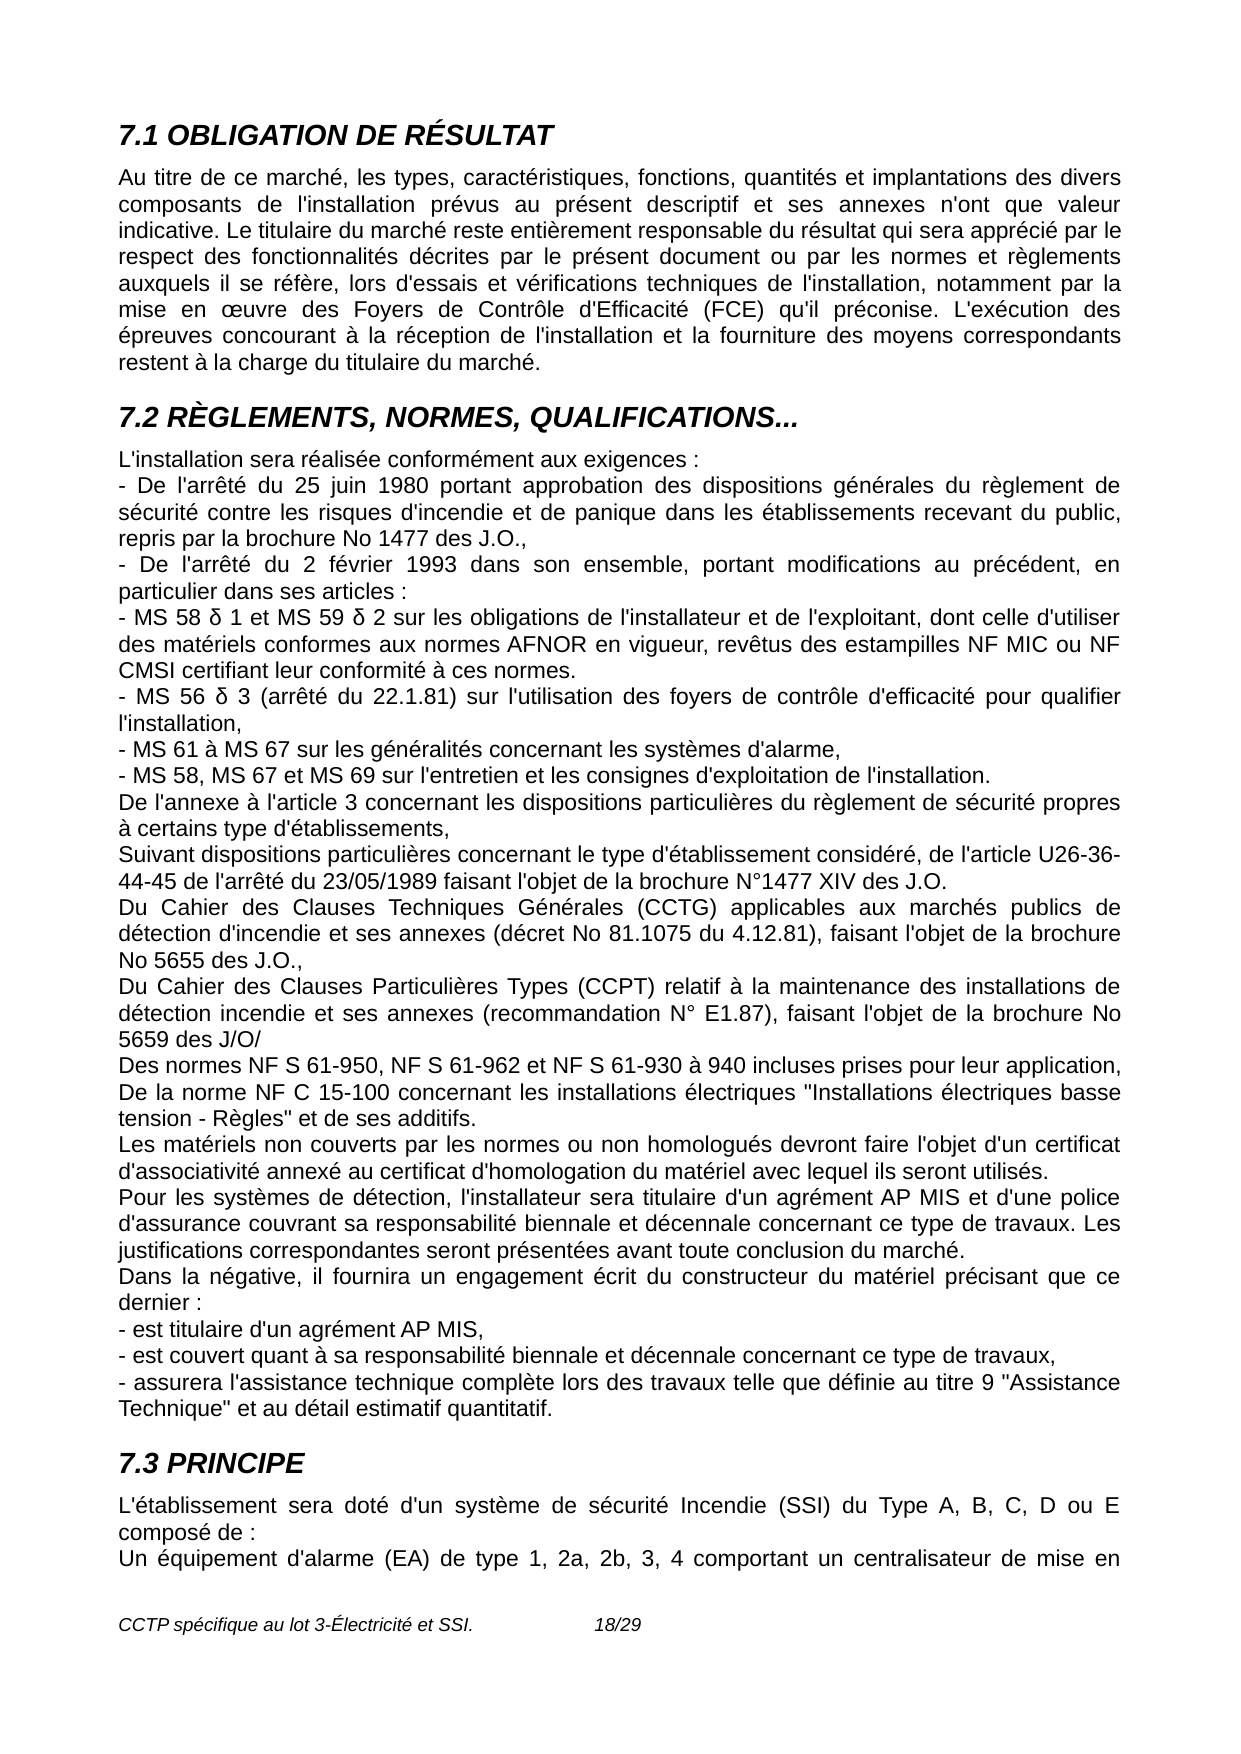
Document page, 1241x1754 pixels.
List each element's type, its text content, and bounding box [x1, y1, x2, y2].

text Des normes NF S 61-950, NF S 61-962 et NF S 61-930 à 940 incluses prises pour leur application, [118, 1052, 1122, 1078]
text - De l'arrêté du 25 juin 1980 portant approbation des dispositions générales du règlement de sécurité contre les risques d'incendie et de panique dans les établissements recevant du public, repris par la brochure No 1477 des J.O., [118, 472, 1122, 551]
text - MS 58, MS 67 et MS 69 sur l'entretien et les consignes d'exploitation de l'installation. [118, 762, 1122, 789]
text De la norme NF C 15-100 concernant les installations électriques "Installations électriques basse tension - Règles" et de ses additifs. [118, 1078, 1122, 1131]
subtitle 7.3 PRINCIPE [118, 1446, 1122, 1480]
text Du Cahier des Clauses Particulières Types (CCPT) relatif à la maintenance des installations de détection incendie et ses annexes (recommandation N° E1.87), faisant l'objet de la brochure No 5659 des J/O/ [118, 973, 1122, 1052]
text De l'annexe à l'article 3 concernant les dispositions particulières du règlement de sécurité propres à certains type d'établissements, [118, 789, 1122, 841]
text Au titre de ce marché, les types, caractéristiques, fonctions, quantités et implantations des divers composants de l'installation prévus au présent descriptif et ses annexes n'ont que valeur indicative. Le titulaire du marché reste entièrement responsable du résultat qui sera apprécié par le respect des fonctionnalités décrites par le présent document ou par les normes et règlements auxquels il se réfère, lors d'essais et vérifications techniques de l'installation, notamment par la mise en œuvre des Foyers de Contrôle d'Efficacité (FCE) qu'il préconise. L'exécution des épreuves concourant à la réception de l'installation et la fourniture des moyens correspondants restent à la charge du titulaire du marché. [118, 164, 1122, 375]
subtitle 7.1 OBLIGATION DE RÉSULTAT [118, 118, 1122, 152]
text Les matériels non couverts par les normes ou non homologués devront faire l'objet d'un certificat d'associativité annexé au certificat d'homologation du matériel avec lequel ils seront utilisés. [118, 1131, 1122, 1184]
text - De l'arrêté du 2 février 1993 dans son ensemble, portant modifications au précédent, en particulier dans ses articles : [118, 551, 1122, 604]
text - est couvert quant à sa responsabilité biennale et décennale concernant ce type de travaux, [118, 1342, 1122, 1368]
text Dans la négative, il fournira un engagement écrit du constructeur du matériel précisant que ce dernier : [118, 1263, 1122, 1316]
text - MS 58 δ 1 et MS 59 δ 2 sur les obligations de l'installateur et de l'exploitant, dont celle d'utiliser des matériels conformes aux normes AFNOR en vigueur, revêtus des estampilles NF MIC ou NF CMSI certifiant leur conformité à ces normes. [118, 604, 1122, 683]
text - MS 56 δ 3 (arrêté du 22.1.81) sur l'utilisation des foyers de contrôle d'efficacité pour qualifier l'installation, [118, 683, 1122, 736]
text - MS 61 à MS 67 sur les généralités concernant les systèmes d'alarme, [118, 736, 1122, 762]
text - est titulaire d'un agrément AP MIS, [118, 1316, 1122, 1342]
text Suivant dispositions particulières concernant le type d'établissement considéré, de l'article U26-36-44-45 de l'arrêté du 23/05/1989 faisant l'objet de la brochure N°1477 XIV des J.O. [118, 841, 1122, 894]
subtitle 7.2 RÈGLEMENTS, NORMES, QUALIFICATIONS... [118, 400, 1122, 433]
text Un équipement d'alarme (EA) de type 1, 2a, 2b, 3, 4 comportant un centralisateur de mise en [118, 1545, 1122, 1571]
text Pour les systèmes de détection, l'installateur sera titulaire d'un agrément AP MIS et d'une police d'assurance couvrant sa responsabilité biennale et décennale concernant ce type de travaux. Les justifications correspondantes seront présentées avant toute conclusion du marché. [118, 1184, 1122, 1263]
text L'installation sera réalisée conformément aux exigences : [118, 446, 1122, 472]
text L'établissement sera doté d'un système de sécurité Incendie (SSI) du Type A, B, C, D ou E composé de : [118, 1492, 1122, 1545]
text - assurera l'assistance technique complète lors des travaux telle que définie au titre 9 "Assistance Technique" et au détail estimatif quantitatif. [118, 1368, 1122, 1421]
text Du Cahier des Clauses Techniques Générales (CCTG) applicables aux marchés publics de détection d'incendie et ses annexes (décret No 81.1075 du 4.12.81), faisant l'objet de la brochure No 5655 des J.O., [118, 894, 1122, 973]
